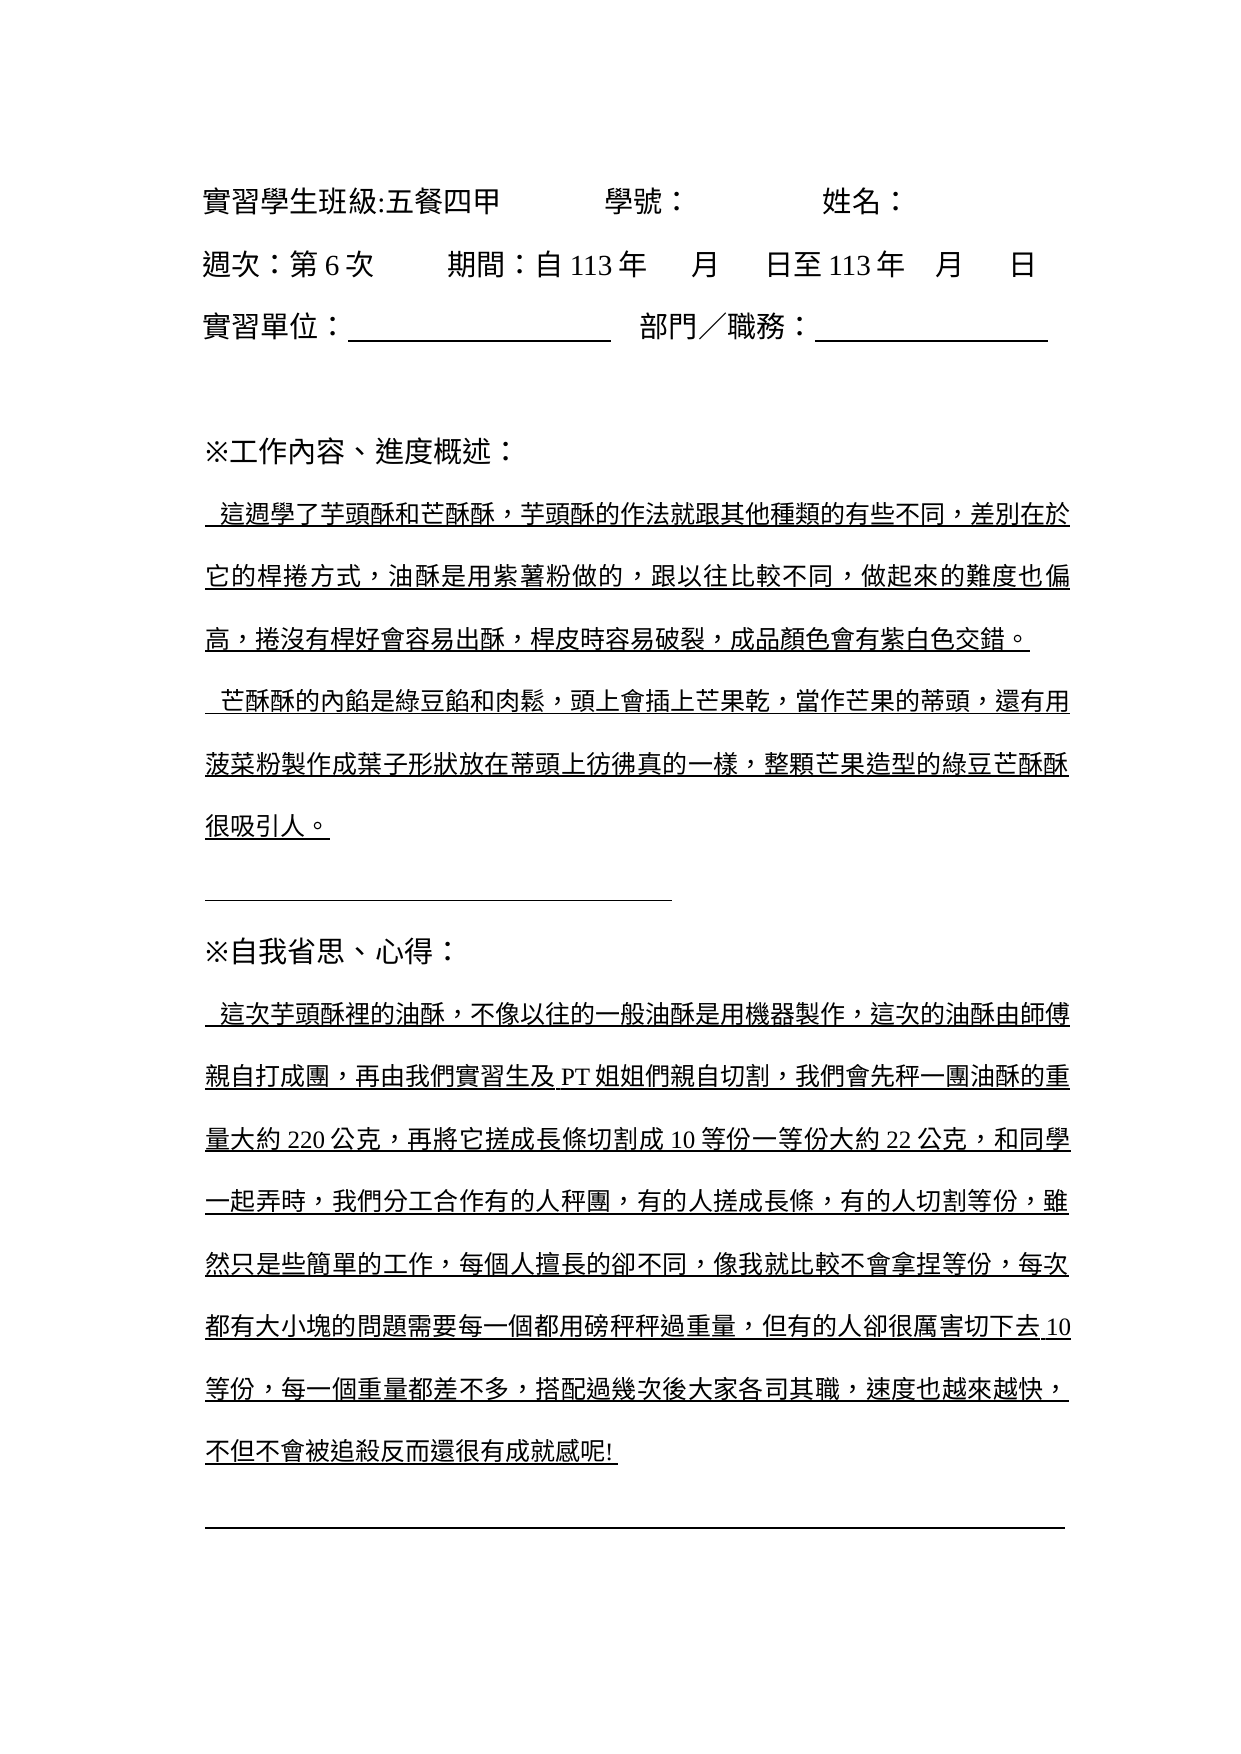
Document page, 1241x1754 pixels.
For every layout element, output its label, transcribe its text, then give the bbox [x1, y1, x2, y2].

table_cell [1072, 158, 1240, 1596]
table_cell ※自我省思、心得： 這次芋頭酥裡的油酥，不像以往的一般油酥是用機器製作，這次的油酥由師傅親自打成團，再由我們實習生及PT姐姐們親自切割，我們會先秤一團油酥的重量大約220公克，再將它搓成長條切割成10等份一等份大約22公克，和同學一起弄時，我們分工合作有的人秤團，有的人搓成長條，有的人切割等份，雖然只是些簡單的工作，每個人擅長的卻不同，像我就比較不會拿捏等份，每次都有大小塊的問題需要每一個都用磅秤秤過重量，但有的人卻很厲害切下去10等份，每一個重量都差不多，搭配過幾次後大家各司其職，速度也越來越快，不但不會被追殺反而還很有成就感呢! [202, 908, 1072, 1533]
table_cell 實習學生班級:五餐四甲 學號： 姓名： 週次：第6次 期間：自113年 月 日至113年 月 日 實習單位： 部門／職務： [199, 158, 1072, 1596]
table_header ※工作內容、進度概述： 這週學了芋頭酥和芒酥酥，芋頭酥的作法就跟其他種類的有些不同，差別在於它的桿捲方式，油酥是用紫薯粉做的，跟以往比較不同，做起來的難度也偏高，捲沒有桿好會容易出酥，桿皮時容易破裂，成品顏色會有紫白色交錯。 芒酥酥的內餡是綠豆餡和肉鬆，頭上會插上芒果乾，當作芒果的蒂頭，還有用菠菜粉製作成葉子形狀放在蒂頭上彷彿真的一樣，整顆芒果造型的綠豆芒酥酥很吸引人。 [202, 408, 1072, 908]
